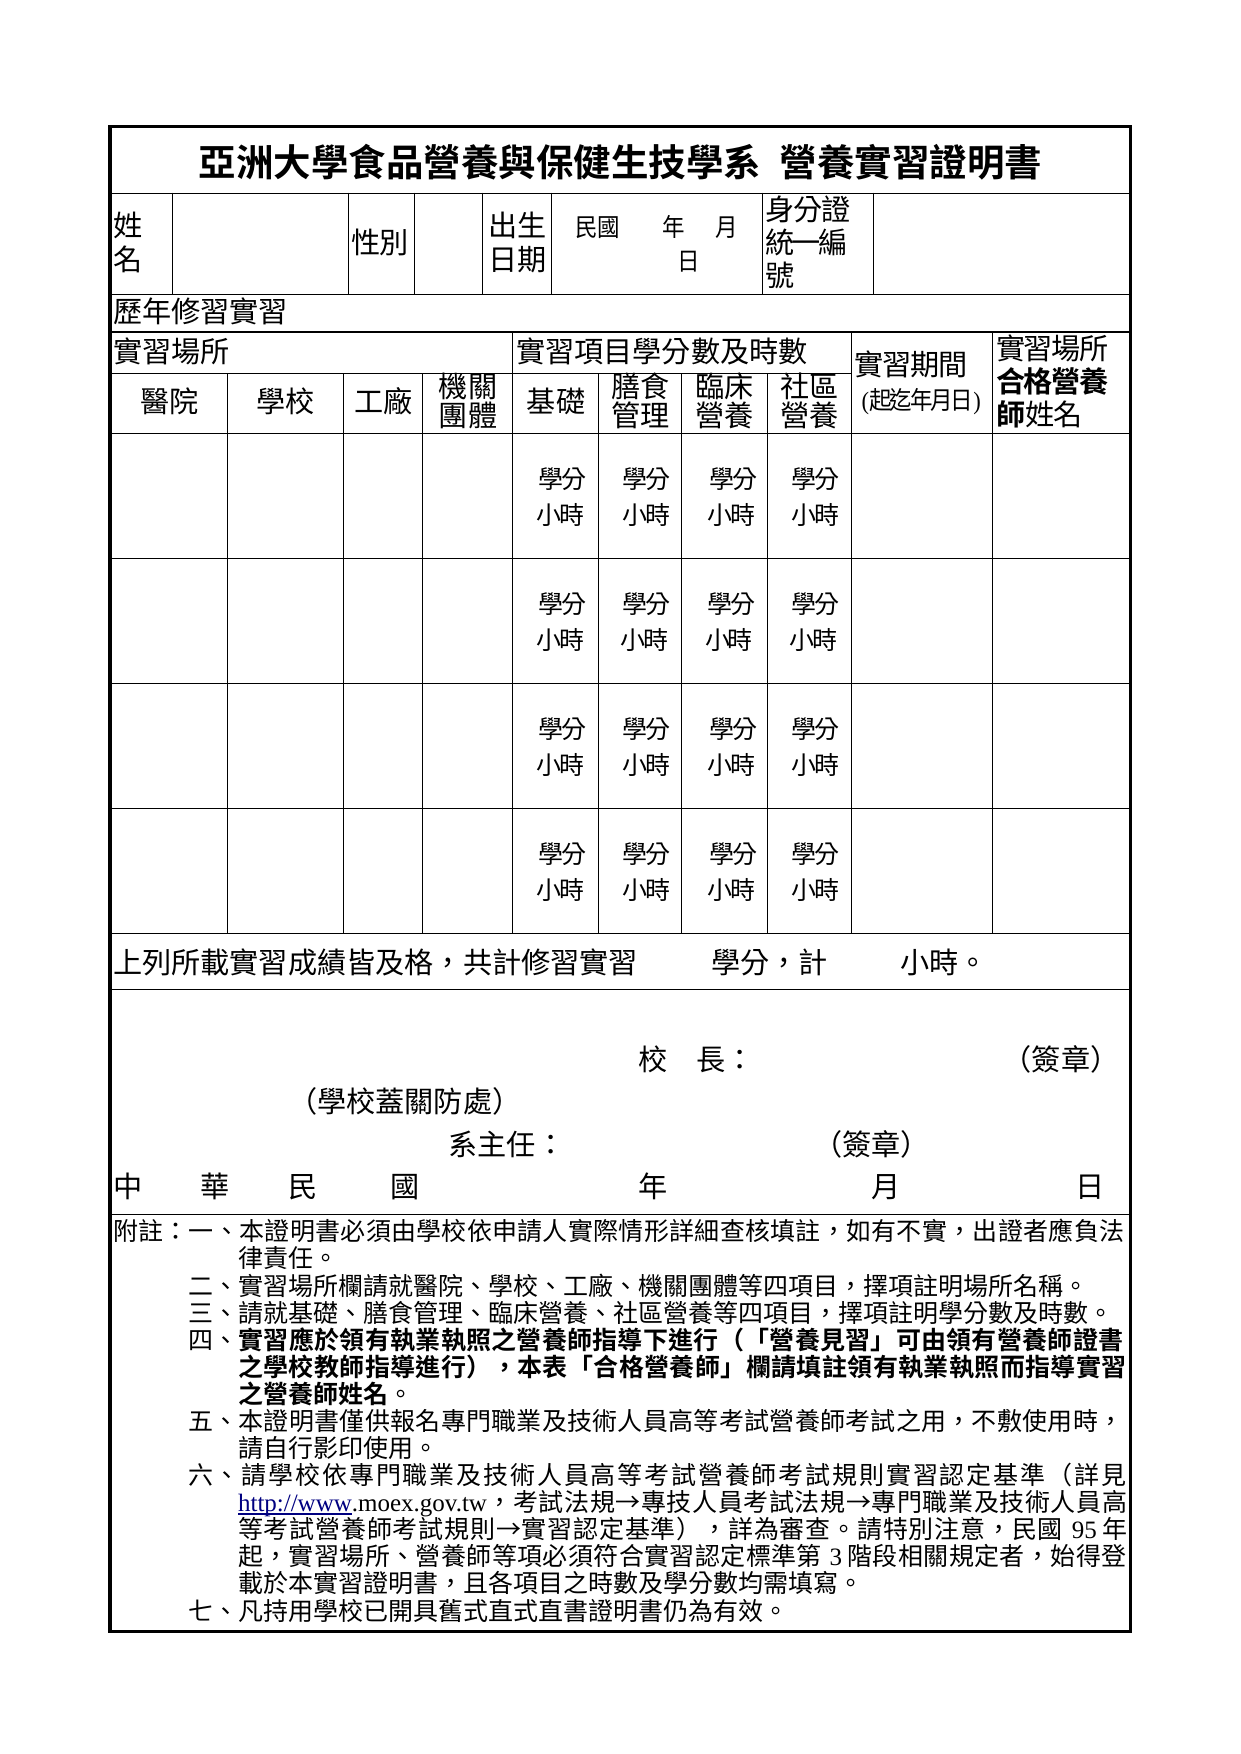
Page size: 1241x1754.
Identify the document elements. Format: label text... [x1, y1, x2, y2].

table_cell [173, 194, 348, 293]
table_cell 臨床 營養 [682, 374, 767, 432]
table_cell 學分 小時 [513, 684, 598, 807]
table_cell 學分 小時 [599, 434, 681, 557]
table_cell 姓名 [112, 194, 172, 293]
table_cell [423, 434, 512, 557]
table_cell [344, 684, 422, 807]
table_cell 學分 小時 [599, 684, 681, 807]
table_cell [852, 684, 992, 807]
table_cell [852, 809, 992, 932]
table_cell 學分 小時 [768, 559, 851, 682]
table_cell 學分 小時 [682, 809, 767, 932]
table_cell 學分 小時 [682, 434, 767, 557]
table_cell [112, 559, 227, 682]
table_cell 實習期間 (起迄年月日) [852, 333, 992, 432]
table_cell 實習項目學分數及時數 [513, 333, 851, 373]
table_cell 基礎 [513, 374, 598, 432]
table_cell 學分 小時 [682, 684, 767, 807]
table_cell 性別 [349, 194, 414, 293]
table_cell 出生 日期 [483, 194, 551, 293]
table_cell 上列所載實習成績皆及格，共計修習實習 學分，計 小時。 [112, 934, 1129, 989]
table_cell [112, 809, 227, 932]
table_cell [423, 809, 512, 932]
table_cell [423, 684, 512, 807]
table_cell [228, 434, 343, 557]
table_cell [112, 434, 227, 557]
table_cell 學分 小時 [682, 559, 767, 682]
table_cell 實習場所 [112, 333, 512, 373]
table_cell [344, 809, 422, 932]
table_cell 醫院 [112, 374, 227, 432]
table_cell [993, 809, 1129, 932]
table_cell [344, 434, 422, 557]
table_cell [993, 559, 1129, 682]
table_cell [228, 809, 343, 932]
table_cell 身分證 統一編號 [763, 194, 873, 293]
table_cell [415, 194, 482, 293]
table_cell [874, 194, 1129, 293]
table_cell 學校 [228, 374, 343, 432]
table_cell 學分 小時 [513, 559, 598, 682]
table_cell [993, 434, 1129, 557]
table_cell 社區 營養 [768, 374, 851, 432]
table_cell 學分 小時 [768, 434, 851, 557]
table_cell 民國 年 月 日 [552, 194, 762, 293]
table_cell [993, 684, 1129, 807]
table_cell 膳食 管理 [599, 374, 681, 432]
table_cell 實習場所 合格營養師姓名 [993, 333, 1129, 432]
table_cell 學分 小時 [513, 434, 598, 557]
table_cell 校 長： （簽章） （學校蓋關防處） 系主任： （簽章） 中 華 民 國 年 月 日 [112, 990, 1129, 1214]
table_cell 附註：一、本證明書必須由學校依申請人實際情形詳細查核填註，如有不實，出證者應負法律責任。 二、實習場所欄請就醫院、學校、工廠、機關團體等四項目，擇項註明場所名稱。 三、請就基礎、膳食管理、臨床營養、社區營養等四項目，擇項註明學分數及時數。 四、實習應於領有執業執照之營養師指導下進行（「營養見習」可由領有營養師證書之學校教師指導進行），本表「合格營養師」欄請填註領有執業執照而指導實習之營養師姓名。 五、本證明書僅供報名專門職業及技術人員高等考試營養師考試之用，不敷使用時，請自行影印使用。 六、請學校依專門職業及技術人員高等考試營養師考試規則實習認定基準（詳見http://www.moex.gov.tw，考試法規→專技人員考試法規→專門職業及技術人員高等考試營養師考試規則→實習認定基準），詳為審查。請特別注意，民國95年起，實習場所、營養師等項必須符合實習認定標準第3階段相關規定者，始得登載於本實習證明書，且各項目之時數及學分數均需填寫。 七、凡持用學校已開具舊式直式直書證明書仍為有效。 [112, 1215, 1129, 1629]
table_cell 學分 小時 [513, 809, 598, 932]
table_cell 學分 小時 [768, 809, 851, 932]
table_cell [228, 559, 343, 682]
table_cell [423, 559, 512, 682]
table_cell 工廠 [344, 374, 422, 432]
table_cell 學分 小時 [599, 809, 681, 932]
table_cell [852, 559, 992, 682]
table_cell [228, 684, 343, 807]
table_header 亞洲大學食品營養與保健生技學系 營養實習證明書 [112, 128, 1129, 192]
table_cell 歷年修習實習 [112, 295, 1129, 331]
table_cell 學分 小時 [768, 684, 851, 807]
table_cell [112, 684, 227, 807]
table_cell [852, 434, 992, 557]
table_cell 學分 小時 [599, 559, 681, 682]
table_cell 機關 團體 [423, 374, 512, 432]
table_cell [344, 559, 422, 682]
